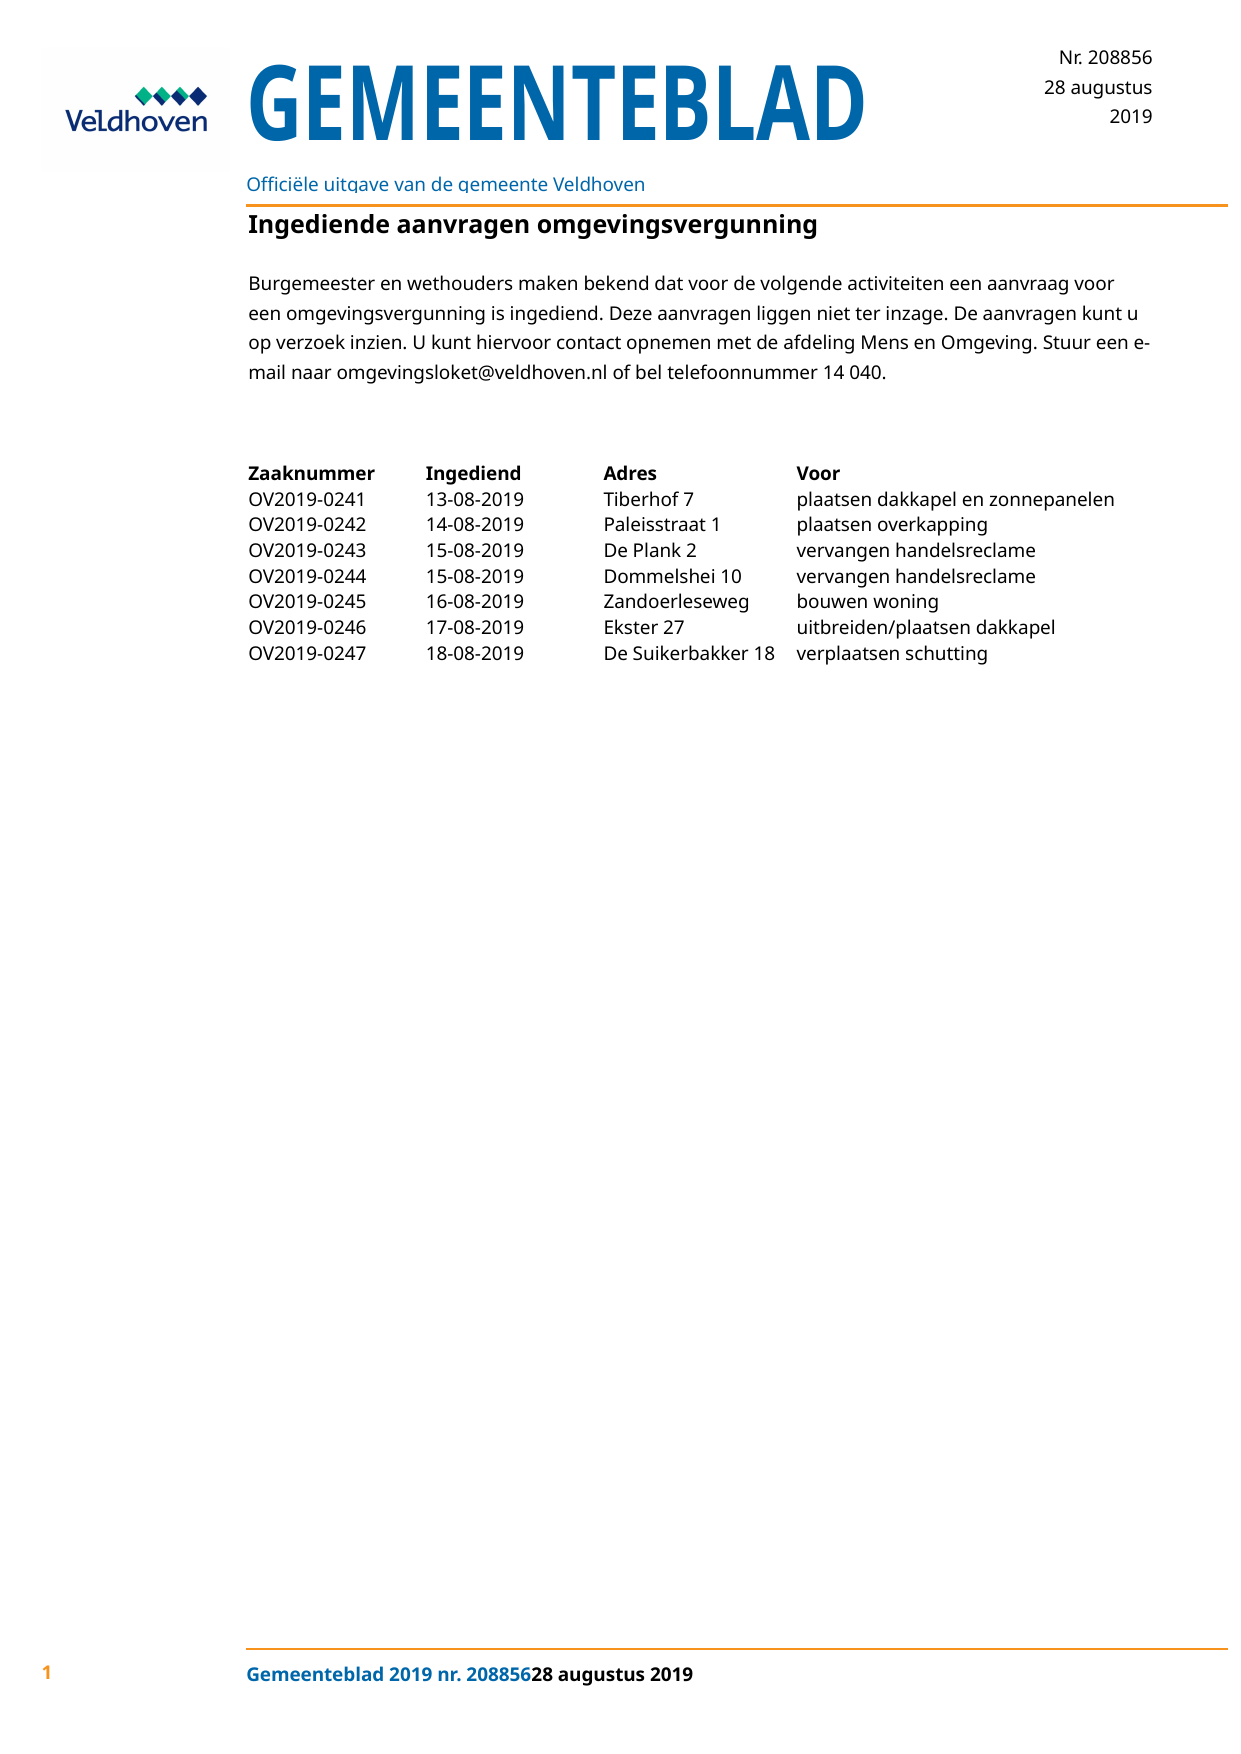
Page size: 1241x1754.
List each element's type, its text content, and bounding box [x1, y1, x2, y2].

table_header Adres [603, 460, 796, 486]
table_cell De Plank 2 [603, 537, 796, 563]
table_cell Dommelshei 10 [603, 563, 796, 589]
table_cell bouwen woning [796, 589, 1152, 614]
table_cell 14-08-2019 [426, 511, 603, 537]
text Ingediende aanvragen omgevingsvergunning [248, 207, 1152, 241]
table_cell OV2019-0246 [248, 614, 426, 640]
table_cell Paleisstraat 1 [603, 511, 796, 537]
table_cell verplaatsen schutting [796, 640, 1152, 666]
table_cell 13-08-2019 [426, 486, 603, 511]
table_cell OV2019-0242 [248, 511, 426, 537]
table_cell 15-08-2019 [426, 537, 603, 563]
table_cell 16-08-2019 [426, 589, 603, 614]
table_cell 17-08-2019 [426, 614, 603, 640]
table_cell vervangen handelsreclame [796, 537, 1152, 563]
table_cell Ekster 27 [603, 614, 796, 640]
picture [41, 47, 231, 172]
table_cell 18-08-2019 [426, 640, 603, 666]
table_header Ingediend [426, 460, 603, 486]
table_cell OV2019-0247 [248, 640, 426, 666]
table_cell OV2019-0244 [248, 563, 426, 589]
table_cell plaatsen overkapping [796, 511, 1152, 537]
table_cell 15-08-2019 [426, 563, 603, 589]
table_cell OV2019-0245 [248, 589, 426, 614]
text Burgemeester en wethouders maken bekend dat voor de volgende activiteiten een aanvraag voor een omgevingsvergunning is ingediend. Deze aanvragen liggen niet ter inzage. De aanvragen kunt u op verzoek inzien. U kunt hiervoor contact opnemen met de afdeling Mens en Omgeving. Stuur een e-mail naar omgevingsloket@veldhoven.nl of bel telefoonnummer 14 040. [248, 270, 1152, 385]
table_header Voor [796, 460, 1152, 486]
table_cell OV2019-0241 [248, 486, 426, 511]
table_cell vervangen handelsreclame [796, 563, 1152, 589]
table_cell Zandoerleseweg [603, 589, 796, 614]
table_cell OV2019-0243 [248, 537, 426, 563]
table_cell uitbreiden/plaatsen dakkapel [796, 614, 1152, 640]
table_cell Tiberhof 7 [603, 486, 796, 511]
table_header Zaaknummer [248, 460, 426, 486]
table_cell De Suikerbakker 18 [603, 640, 796, 666]
table_cell plaatsen dakkapel en zonnepanelen [796, 486, 1152, 511]
